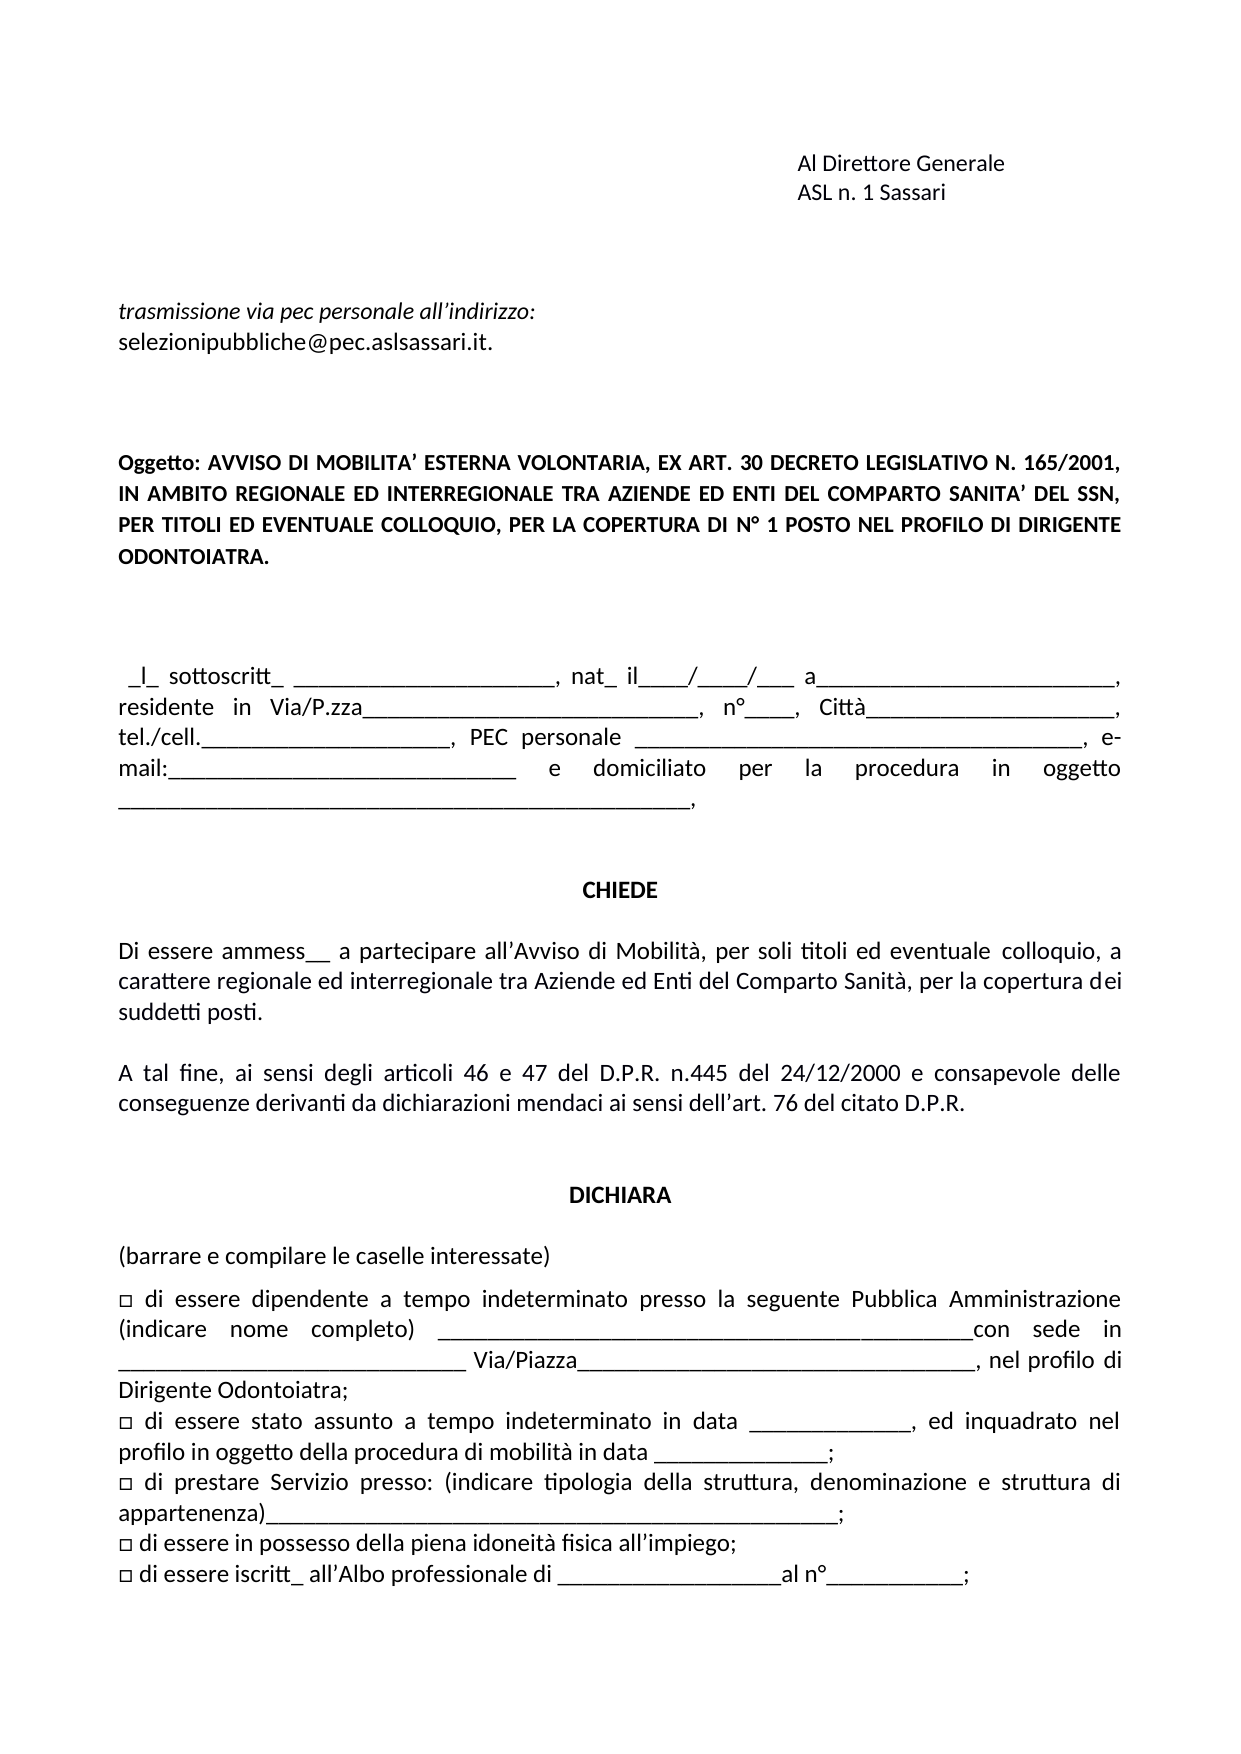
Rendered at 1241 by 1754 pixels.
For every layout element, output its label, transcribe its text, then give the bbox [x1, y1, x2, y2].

text □ di essere dipendente a tempo indeterminato presso la seguente Pubblica Amministrazione (indicare nome completo) ___________________________________________con sede in ____________________________ Via/Piazza________________________________, nel profilo di Dirigente Odontoiatra; [118, 1283, 1122, 1405]
text □ di prestare Servizio presso: (indicare tipologia della struttura, denominazione e struttura di appartenenza)______________________________________________; [118, 1466, 1122, 1527]
text (barrare e compilare le caselle interessate) [118, 1240, 1122, 1271]
text A tal fine, ai sensi degli articoli 46 e 47 del D.P.R. n.445 del 24/12/2000 e consapevole delle conseguenze derivanti da dichiarazioni mendaci ai sensi dell’art. 76 del citato D.P.R. [118, 1057, 1122, 1118]
text Al Direttore Generale [797, 148, 1122, 177]
text trasmissione via pec personale all’indirizzo: [118, 296, 1122, 326]
text ASL n. 1 Sassari [797, 177, 1122, 206]
text DICHIARA [118, 1179, 1122, 1209]
text Di essere ammess__ a partecipare all’Avviso di Mobilità, per soli titoli ed eventuale colloquio, a carattere regionale ed interregionale tra Aziende ed Enti del Comparto Sanità, per la copertura dei suddetti posti. [118, 935, 1122, 1026]
text Oggetto: AVVISO DI MOBILITA’ ESTERNA VOLONTARIA, EX ART. 30 DECRETO LEGISLATIVO N. 165/2001, IN AMBITO REGIONALE ED INTERREGIONALE TRA AZIENDE ED ENTI DEL COMPARTO SANITA’ DEL SSN, PER TITOLI ED EVENTUALE COLLOQUIO, PER LA COPERTURA DI N° 1 POSTO NEL PROFILO DI DIRIGENTE ODONTOIATRA. [118, 445, 1122, 570]
text □ di essere stato assunto a tempo indeterminato in data _____________, ed inquadrato nel profilo in oggetto della procedura di mobilità in data ______________; [118, 1405, 1122, 1466]
text _l_ sottoscritt_ _____________________, nat_ il____/____/___ a________________________, residente in Via/P.zza___________________________, n°____, Città____________________, tel./cell.____________________, PEC personale ____________________________________, e-mail:____________________________ e domiciliato per la procedura in oggetto ______________________________________________, [118, 660, 1122, 813]
text □ di essere in possesso della piena idoneità fisica all’impiego; [118, 1527, 1122, 1558]
text □ di essere iscritt_ all’Albo professionale di __________________al n°___________; [118, 1558, 1122, 1588]
text CHIEDE [118, 874, 1122, 904]
text selezionipubbliche@pec.aslsassari.it. [118, 326, 1122, 356]
